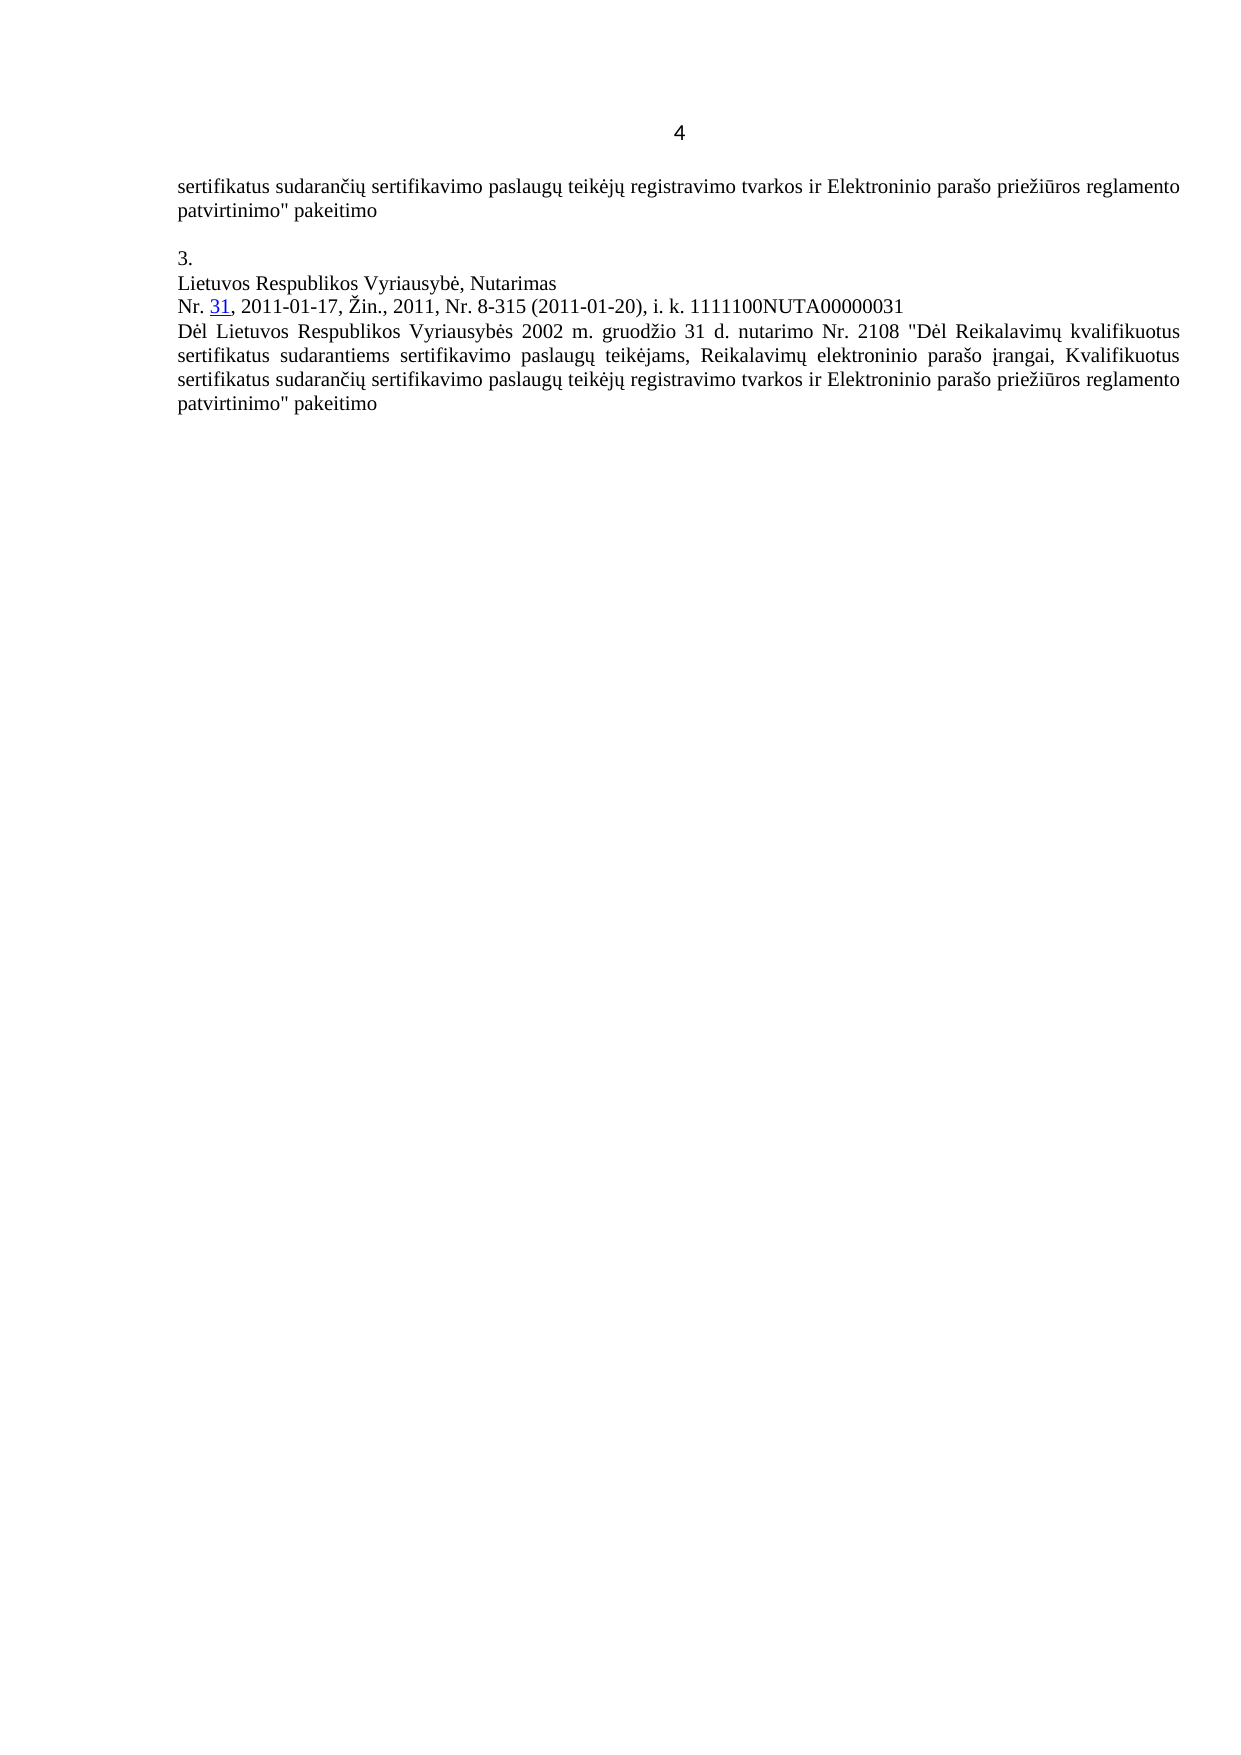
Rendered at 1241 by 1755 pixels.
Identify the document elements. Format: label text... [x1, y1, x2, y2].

text sertifikatus sudarančių sertifikavimo paslaugų teikėjų registravimo tvarkos ir Elektroninio parašo priežiūros reglamento patvirtinimo" pakeitimo [177, 174, 1181, 222]
text Nr. 31, 2011-01-17, Žin., 2011, Nr. 8-315 (2011-01-20), i. k. 1111100NUTA00000031 [177, 294, 1181, 318]
text Lietuvos Respublikos Vyriausybė, Nutarimas [177, 270, 1181, 294]
text 3. [177, 246, 1181, 270]
text Dėl Lietuvos Respublikos Vyriausybės 2002 m. gruodžio 31 d. nutarimo Nr. 2108 "Dėl Reikalavimų kvalifikuotus sertifikatus sudarantiems sertifikavimo paslaugų teikėjams, Reikalavimų elektroninio parašo įrangai, Kvalifikuotus sertifikatus sudarančių sertifikavimo paslaugų teikėjų registravimo tvarkos ir Elektroninio parašo priežiūros reglamento patvirtinimo" pakeitimo [177, 318, 1181, 415]
